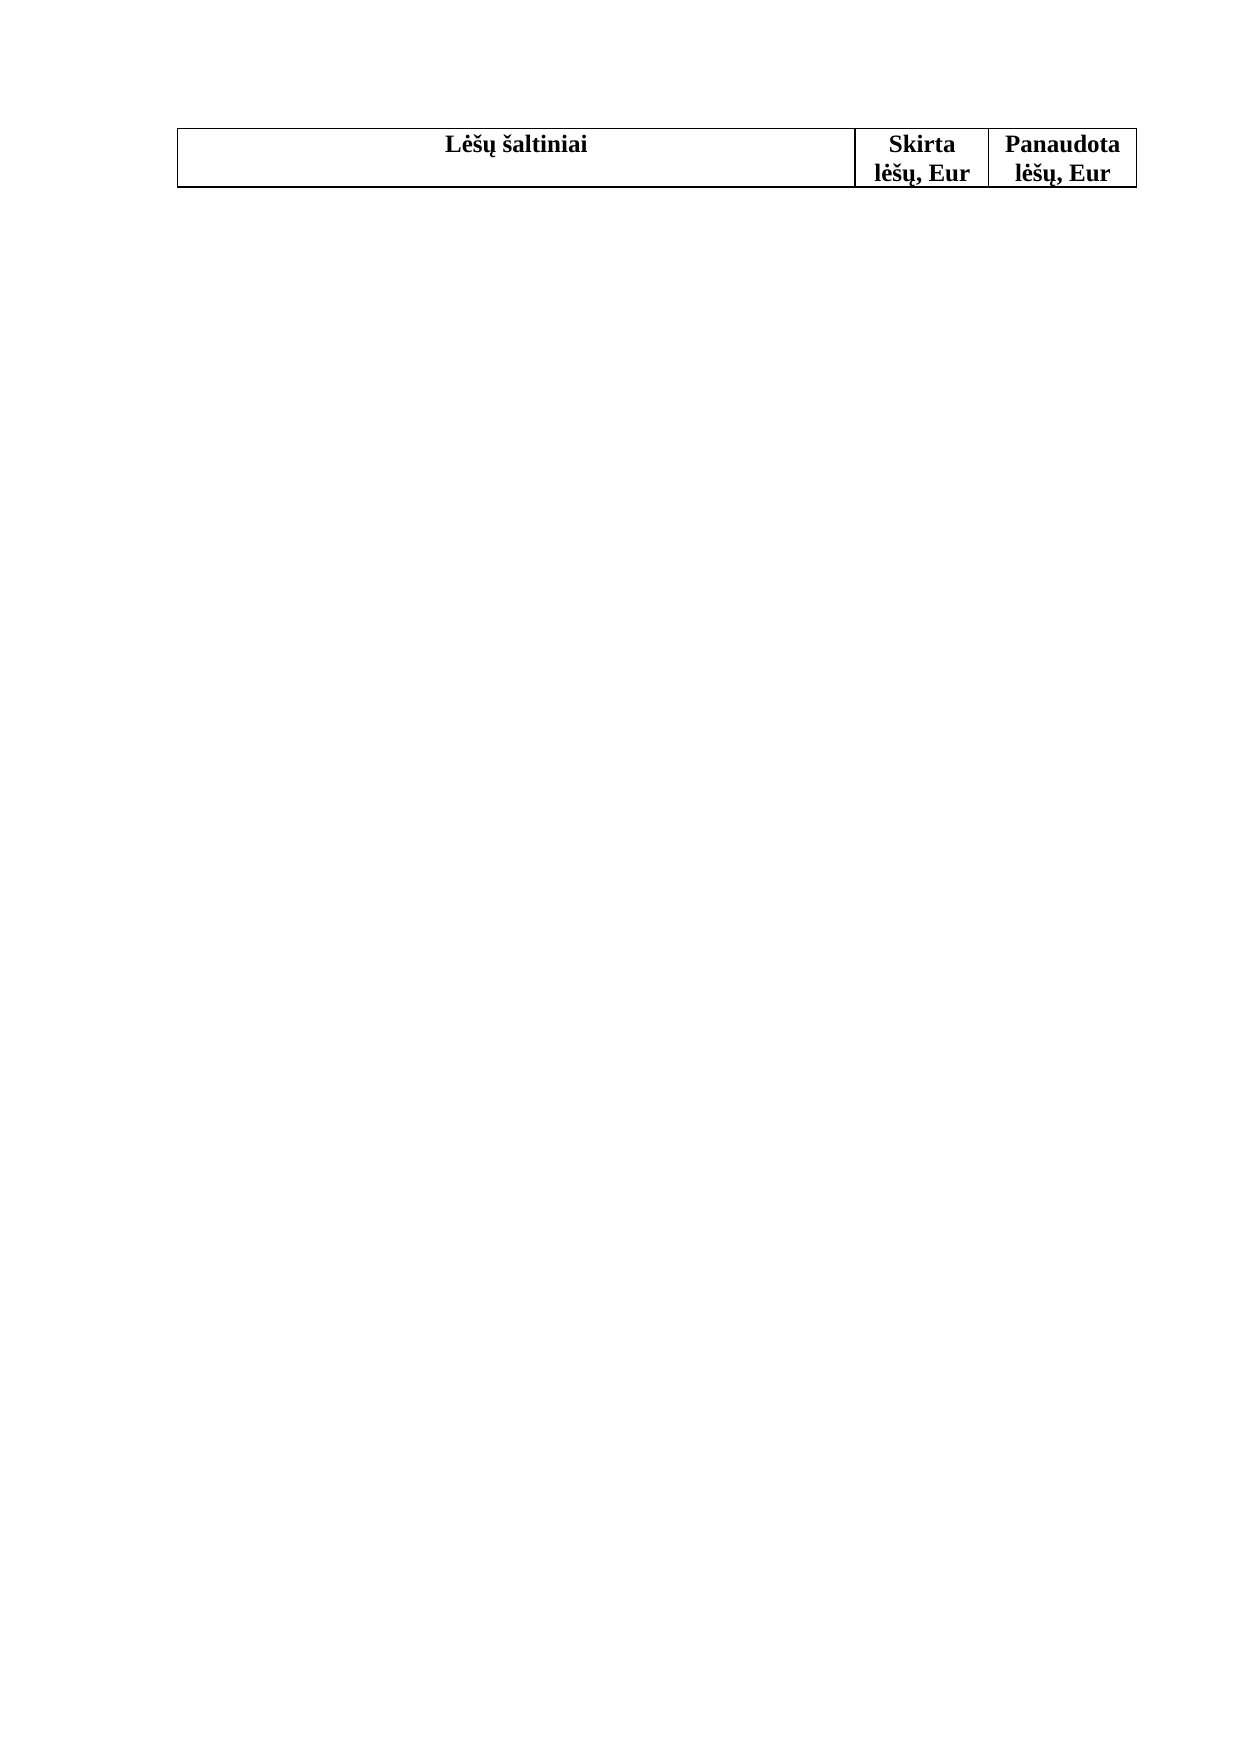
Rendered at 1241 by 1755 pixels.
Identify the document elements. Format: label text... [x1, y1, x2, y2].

table_header Panaudota lėšų, Eur [989, 129, 1136, 186]
table_header Lėšų šaltiniai [178, 129, 854, 186]
table_header Skirta lėšų, Eur [856, 129, 988, 186]
